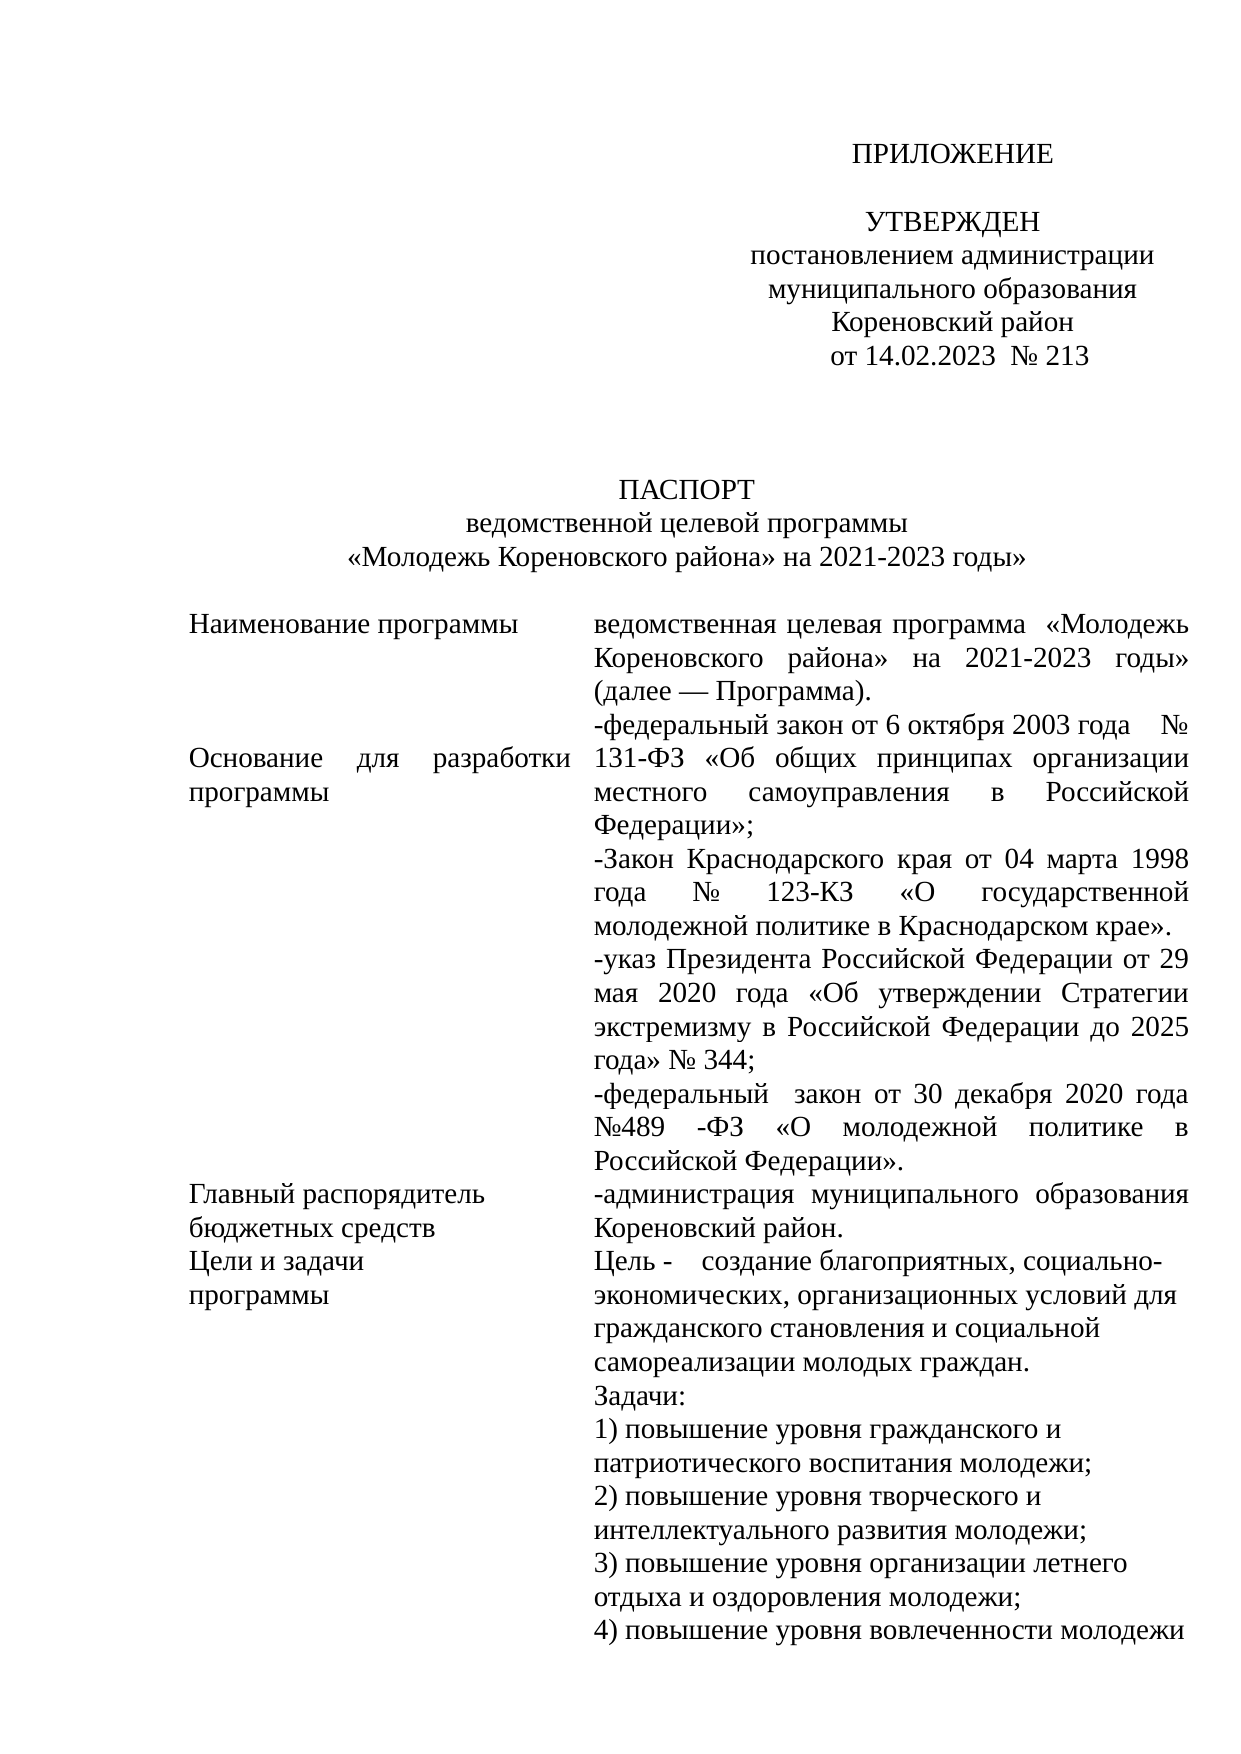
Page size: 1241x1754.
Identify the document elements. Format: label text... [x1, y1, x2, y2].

text «Молодежь Кореновского района» на 2021-2023 годы» [177, 539, 1196, 573]
text ПАСПОРТ [177, 472, 1196, 506]
table_header Наименование программы [177, 606, 582, 707]
table_cell -федеральный закон от 6 октября 2003 года № 131-ФЗ «Об общих принципах организации местного самоуправления в Российской Федерации»; -Закон Краснодарского края от 04 марта 1998 года № 123-КЗ «О государственной молодежной политике в Краснодарском крае». -указ Президента Российской Федерации от 29 мая 2020 года «Об утверждении Стратегии экстремизму в Российской Федерации до 2025 года» № 344; -федеральный закон от 30 декабря 2020 года №489 -ФЗ «О молодежной политике в Российской Федерации». [582, 707, 1201, 1176]
text Кореновский район [709, 304, 1196, 338]
text постановлением администрации [709, 237, 1196, 271]
text муниципального образования [709, 271, 1196, 304]
table_header ведомственная целевая программа «Молодежь Кореновского района» на 2021-2023 годы» (далее — Программа). [582, 606, 1201, 707]
text от 14.02.2023 № 213 [709, 338, 1196, 371]
table_cell Цель - создание благоприятных, социально-экономических, организационных условий для гражданского становления и социальной самореализации молодых граждан. Задачи: 1) повышение уровня гражданского и патриотического воспитания молодежи; 2) повышение уровня творческого и интеллектуального развития молодежи; 3) повышение уровня организации летнего отдыха и оздоровления молодежи; 4) повышение уровня вовлеченности молодежи [582, 1244, 1201, 1646]
table_cell Основание для разработки программы [177, 707, 582, 1176]
text ПРИЛОЖЕНИЕ [177, 137, 1196, 170]
table_cell -администрация муниципального образования Кореновский район. [582, 1176, 1201, 1243]
table_cell Цели и задачи программы [177, 1244, 582, 1646]
text УТВЕРЖДЕН [709, 204, 1196, 237]
table_cell Главный распорядитель бюджетных средств [177, 1176, 582, 1243]
text ведомственной целевой программы [177, 506, 1196, 539]
